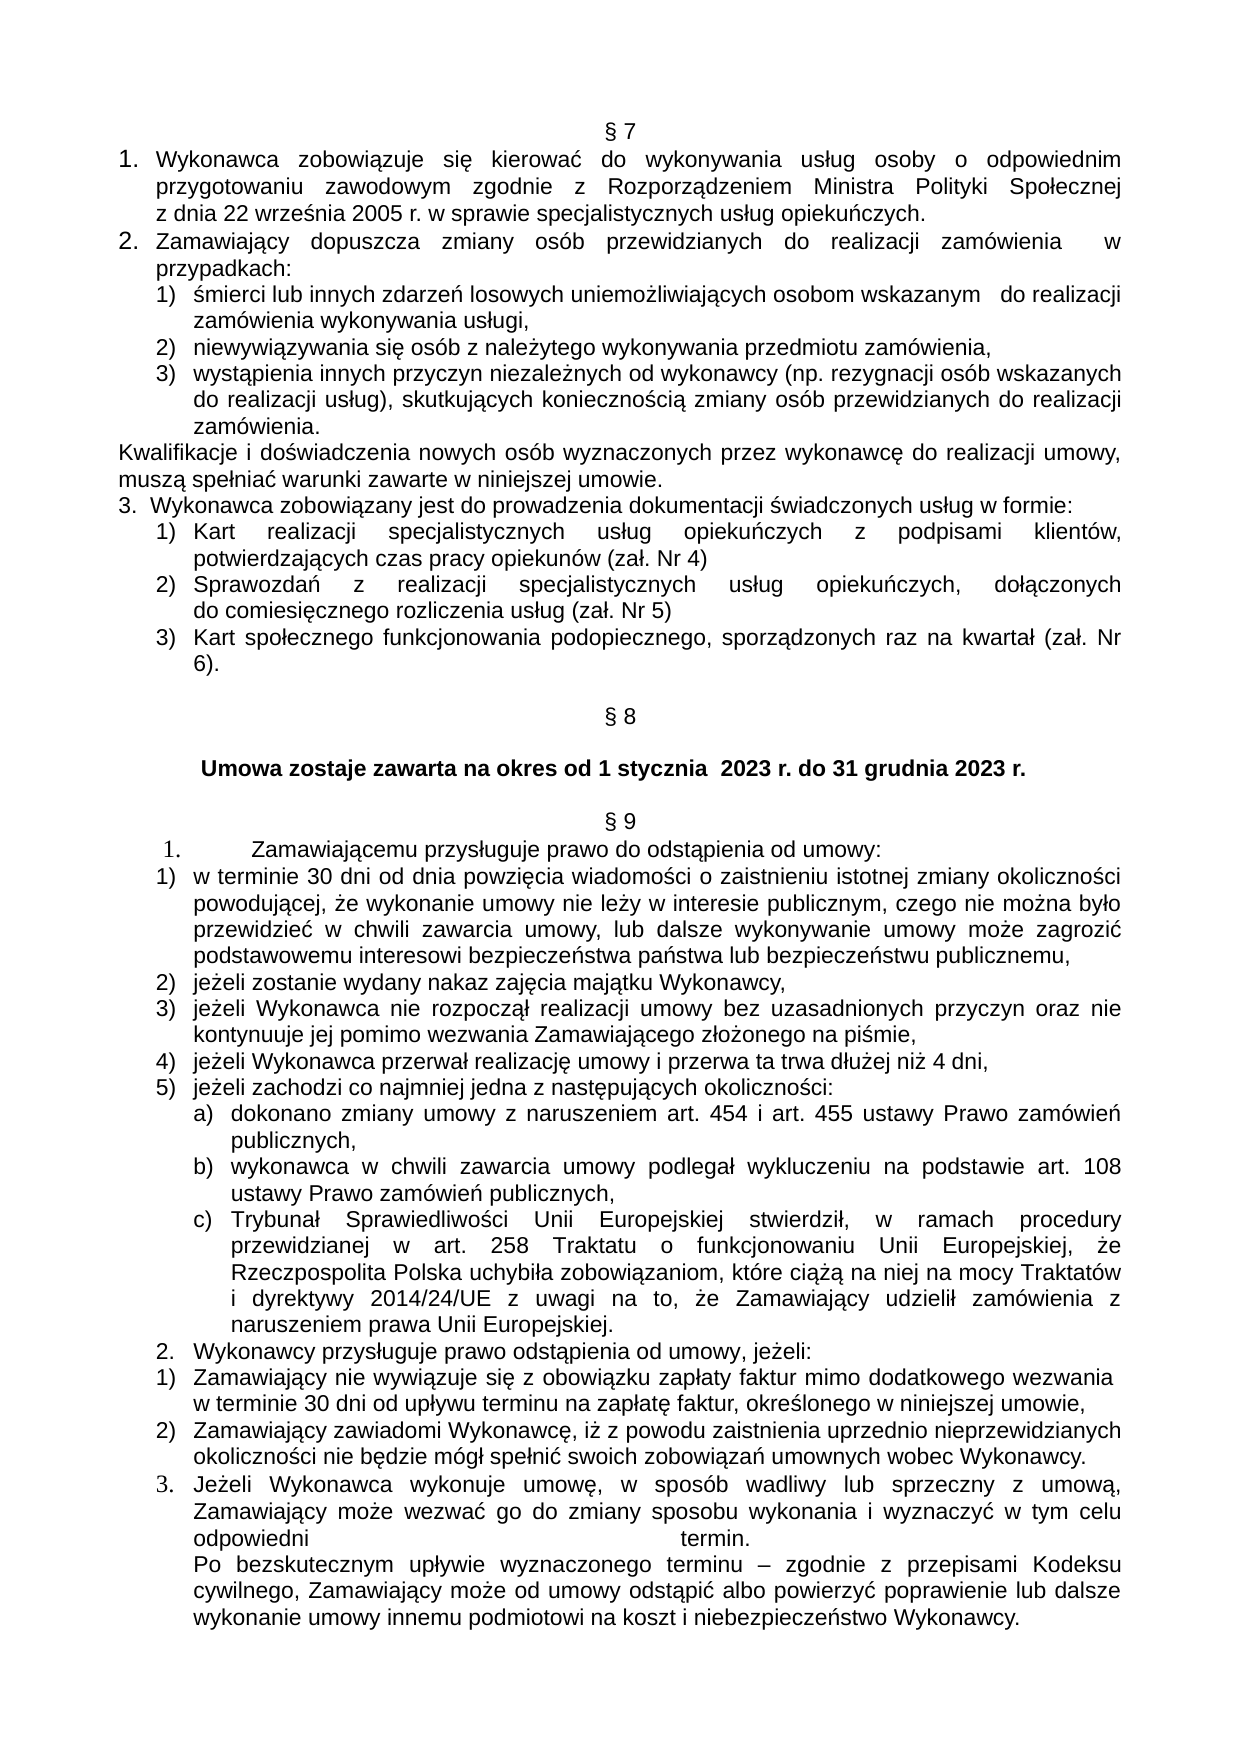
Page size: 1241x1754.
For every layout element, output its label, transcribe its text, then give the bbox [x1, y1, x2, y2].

list wystąpienia innych przyczyn niezależnych od wykonawcy (np. rezygnacji osób wskazanych do realizacji usług), skutkujących koniecznością zmiany osób przewidzianych do realizacji zamówienia. [156, 360, 1122, 439]
text § 7 [118, 118, 1122, 144]
text § 9 [118, 808, 1122, 834]
list Kart realizacji specjalistycznych usług opiekuńczych z podpisami klientów, potwierdzających czas pracy opiekunów (zał. Nr 4) [156, 518, 1122, 571]
list Trybunał Sprawiedliwości Unii Europejskiej stwierdził, w ramach procedury przewidzianej w art. 258 Traktatu o funkcjonowaniu Unii Europejskiej, że Rzeczpospolita Polska uchybiła zobowiązaniom, które ciążą na niej na mocy Traktatów i dyrektywy 2014/24/UE z uwagi na to, że Zamawiający udzielił zamówienia z naruszeniem prawa Unii Europejskiej. [193, 1206, 1122, 1338]
list Zamawiającemu przysługuje prawo do odstąpienia od umowy: [162, 834, 1122, 863]
list jeżeli Wykonawca nie rozpoczął realizacji umowy bez uzasadnionych przyczyn oraz nie kontynuuje jej pomimo wezwania Zamawiającego złożonego na piśmie, [156, 995, 1122, 1048]
list Jeżeli Wykonawca wykonuje umowę, w sposób wadliwy lub sprzeczny z umową, Zamawiający może wezwać go do zmiany sposobu wykonania i wyznaczyć w tym celu odpowiedni termin. Po bezskutecznym upływie wyznaczonego terminu – zgodnie z przepisami Kodeksu cywilnego, Zamawiający może od umowy odstąpić albo powierzyć poprawienie lub dalsze wykonanie umowy innemu podmiotowi na koszt i niebezpieczeństwo Wykonawcy. [156, 1469, 1122, 1630]
list dokonano zmiany umowy z naruszeniem art. 454 i art. 455 ustawy Prawo zamówień publicznych, [193, 1100, 1122, 1153]
list jeżeli zachodzi co najmniej jedna z następujących okoliczności: [156, 1074, 1122, 1100]
list Zamawiający dopuszcza zmiany osób przewidzianych do realizacji zamówienia w przypadkach: [118, 226, 1122, 281]
list wykonawca w chwili zawarcia umowy podlegał wykluczeniu na podstawie art. 108 ustawy Prawo zamówień publicznych, [193, 1153, 1122, 1206]
list jeżeli Wykonawca przerwał realizację umowy i przerwa ta trwa dłużej niż 4 dni, [156, 1048, 1122, 1074]
list niewywiązywania się osób z należytego wykonywania przedmiotu zamówienia, [156, 334, 1122, 360]
list w terminie 30 dni od dnia powzięcia wiadomości o zaistnieniu istotnej zmiany okoliczności powodującej, że wykonanie umowy nie leży w interesie publicznym, czego nie można było przewidzieć w chwili zawarcia umowy, lub dalsze wykonywanie umowy może zagrozić podstawowemu interesowi bezpieczeństwa państwa lub bezpieczeństwu publicznemu, [156, 863, 1122, 969]
list Wykonawca zobowiązuje się kierować do wykonywania usług osoby o odpowiednim przygotowaniu zawodowym zgodnie z Rozporządzeniem Ministra Polityki Społecznej z dnia 22 września 2005 r. w sprawie specjalistycznych usług opiekuńczych. [118, 144, 1122, 226]
list Sprawozdań z realizacji specjalistycznych usług opiekuńczych, dołączonych do comiesięcznego rozliczenia usług (zał. Nr 5) [156, 571, 1122, 624]
list jeżeli zostanie wydany nakaz zajęcia majątku Wykonawcy, [156, 969, 1122, 995]
list Zamawiający nie wywiązuje się z obowiązku zapłaty faktur mimo dodatkowego wezwania w terminie 30 dni od upływu terminu na zapłatę faktur, określonego w niniejszej umowie, [156, 1364, 1122, 1417]
text § 8 [118, 703, 1122, 729]
list śmierci lub innych zdarzeń losowych uniemożliwiających osobom wskazanym do realizacji zamówienia wykonywania usługi, [156, 281, 1122, 334]
text Umowa zostaje zawarta na okres od 1 stycznia 2023 r. do 31 grudnia 2023 r. [118, 755, 1122, 782]
text Kwalifikacje i doświadczenia nowych osób wyznaczonych przez wykonawcę do realizacji umowy, muszą spełniać warunki zawarte w niniejszej umowie. [118, 439, 1122, 492]
list Kart społecznego funkcjonowania podopiecznego, sporządzonych raz na kwartał (zał. Nr 6). [156, 624, 1122, 676]
text 3. Wykonawca zobowiązany jest do prowadzenia dokumentacji świadczonych usług w formie: [118, 492, 1122, 518]
list Wykonawcy przysługuje prawo odstąpienia od umowy, jeżeli: [156, 1338, 1122, 1364]
list Zamawiający zawiadomi Wykonawcę, iż z powodu zaistnienia uprzednio nieprzewidzianych okoliczności nie będzie mógł spełnić swoich zobowiązań umownych wobec Wykonawcy. [156, 1417, 1122, 1469]
